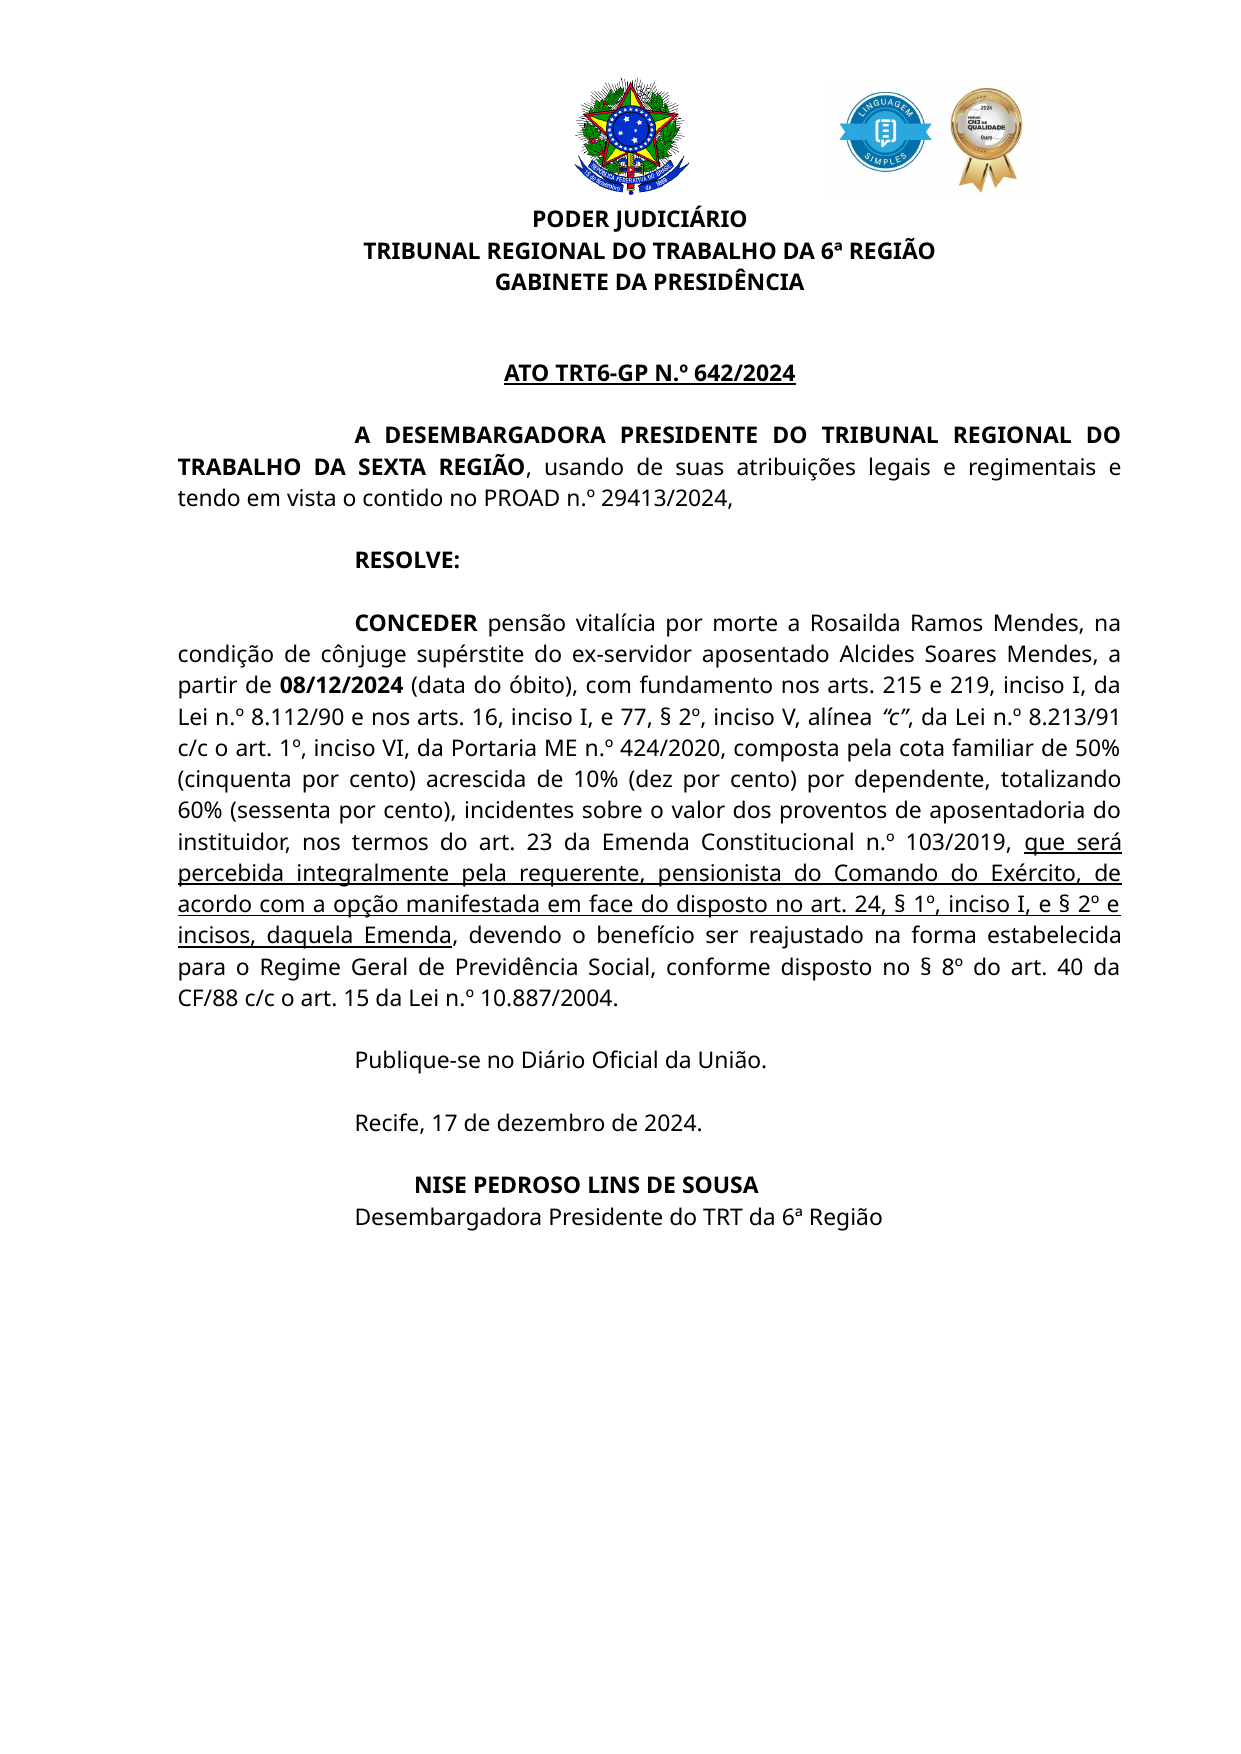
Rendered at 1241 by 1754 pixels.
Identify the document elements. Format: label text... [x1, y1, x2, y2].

text Publique-se no Diário Oficial da União. [177, 1044, 1122, 1076]
picture [828, 79, 1040, 197]
picture [568, 75, 692, 197]
text RESOLVE: [177, 544, 1122, 576]
text CONCEDER pensão vitalícia por morte a Rosailda Ramos Mendes, na condição de cônjuge supérstite do ex-servidor aposentado Alcides Soares Mendes, a partir de 08/12/2024 (data do óbito), com fundamento nos arts. 215 e 219, inciso I, da Lei n.º 8.112/90 e nos arts. 16, inciso I, e 77, § 2º, inciso V, alínea “c”, da Lei n.º 8.213/91 c/c o art. 1º, inciso VI, da Portaria ME n.º 424/2020, composta pela cota familiar de 50% (cinquenta por cento) acrescida de 10% (dez por cento) por dependente, totalizando 60% (sessenta por cento), incidentes sobre o valor dos proventos de aposentadoria do instituidor, nos termos do art. 23 da Emenda Constitucional n.º 103/2019, que será percebida integralmente pela requerente, pensionista do Comando do Exército, de [177, 607, 1122, 883]
text acordo com a opção manifestada em face do disposto no art. 24, § 1º, inciso I, e § 2º e incisos, daquela Emenda, devendo o benefício ser reajustado na forma estabelecida para o Regime Geral de Previdência Social, conforme disposto no § 8º do art. 40 da CF/88 c/c o art. 15 da Lei n.º 10.887/2004. [177, 884, 1122, 1013]
text Recife, 17 de dezembro de 2024. [354, 1107, 1122, 1138]
text Desembargadora Presidente do TRT da 6ª Região [354, 1201, 1122, 1232]
text ATO TRT6-GP N.º 642/2024 [177, 357, 1122, 388]
text NISE PEDROSO LINS DE SOUSA [354, 1169, 1122, 1201]
text A DESEMBARGADORA PRESIDENTE DO TRIBUNAL REGIONAL DO TRABALHO DA SEXTA REGIÃO, usando de suas atribuições legais e regimentais e tendo em vista o contido no PROAD n.º 29413/2024, [177, 419, 1122, 513]
